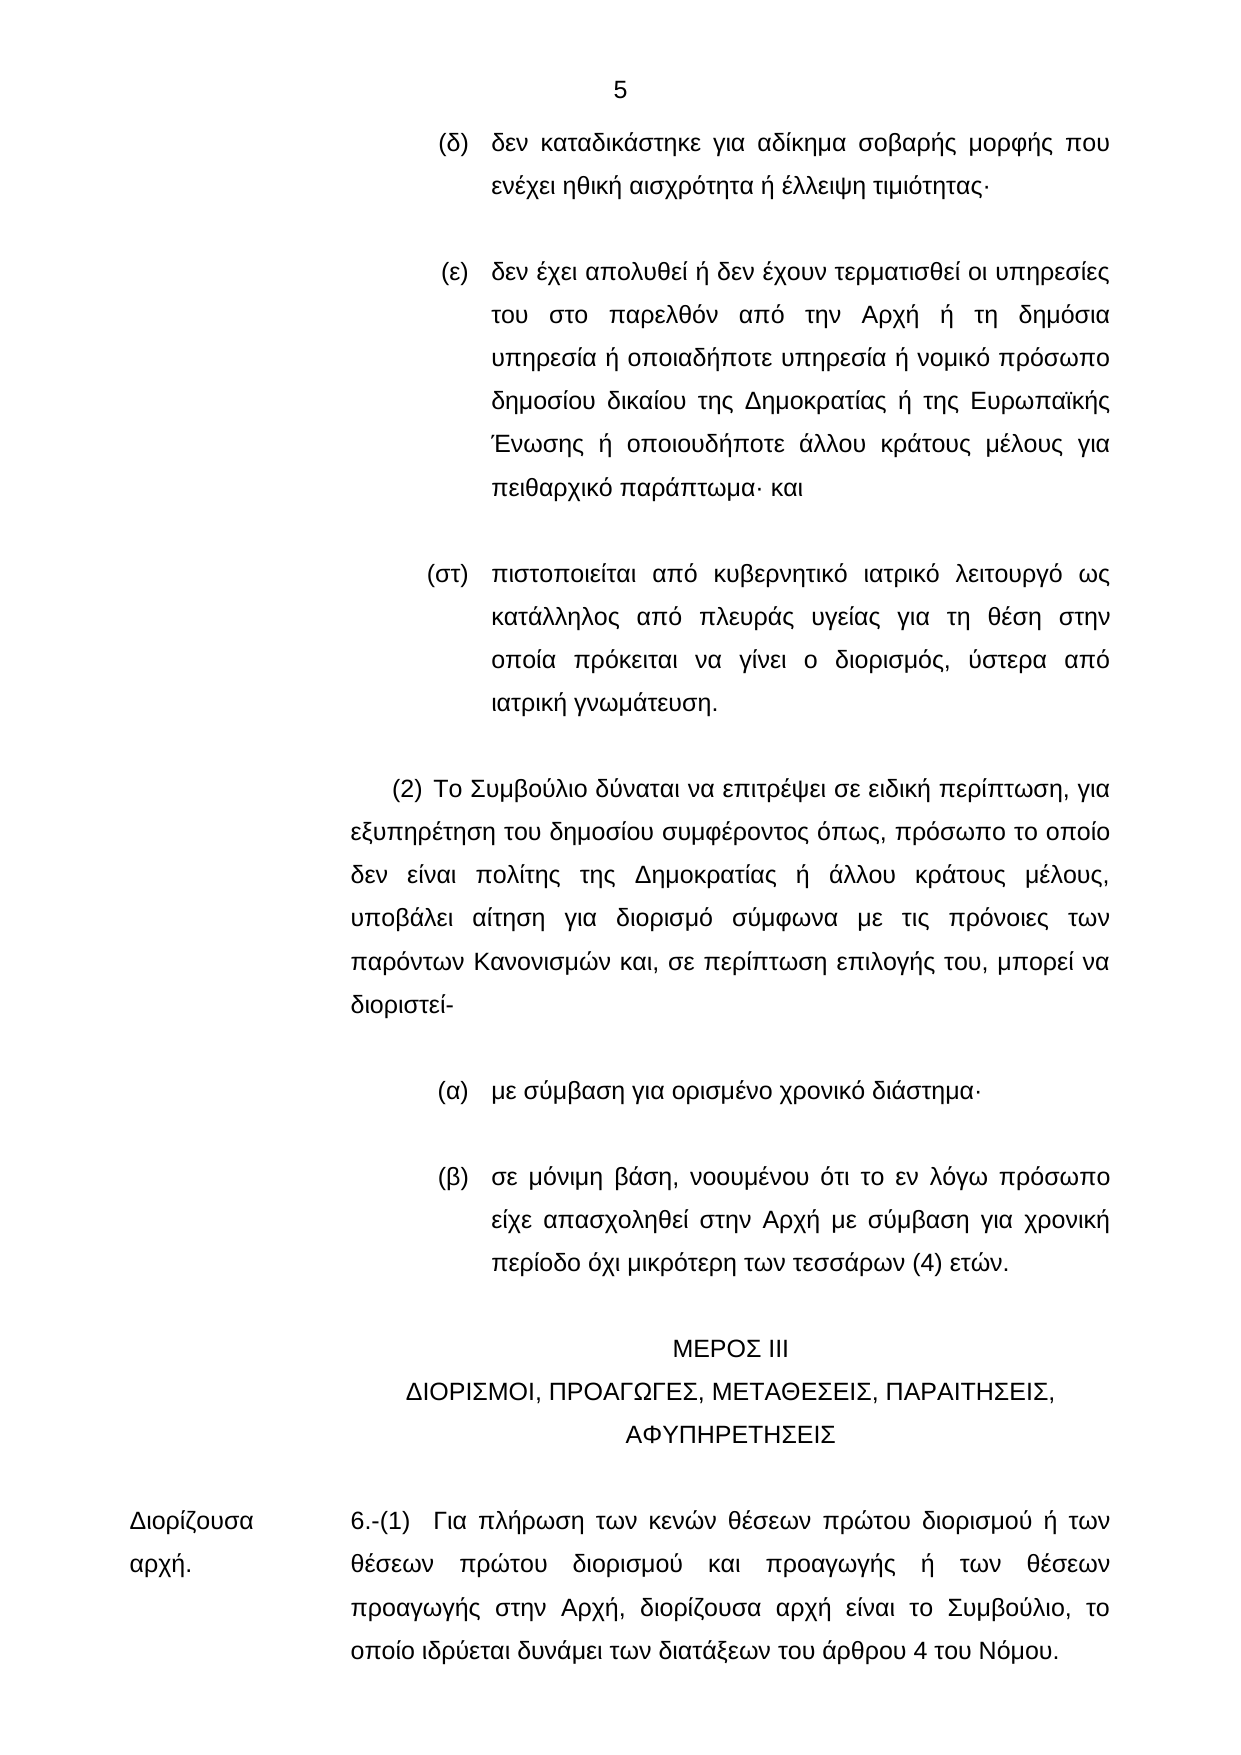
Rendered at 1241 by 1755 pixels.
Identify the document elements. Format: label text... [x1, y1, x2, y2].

table_cell [480, 1119, 1122, 1162]
table_cell (2) Το Συμβούλιο δύναται να επιτρέψει σε ειδική περίπτωση, για εξυπηρέτηση του δημοσίου συμφέροντος όπως, πρόσωπο το οποίο δεν είναι πολίτης της Δημοκρατίας ή άλλου κράτους μέλους, υποβάλει αίτηση για διορισμό σύμφωνα με τις πρόνοιες των παρόντων Κανονισμών και, σε περίπτωση επιλογής του, μπορεί να διοριστεί- [339, 774, 1122, 1033]
table_cell πιστοποιείται από κυβερνητικό ιατρικό λειτουργό ως κατάλληλος από πλευράς υγείας για τη θέση στην οποία πρόκειται να γίνει ο διορισμός, ύστερα από ιατρική γνωμάτευση. [480, 559, 1122, 731]
table_cell [118, 731, 339, 774]
table_cell [339, 516, 480, 558]
table_cell 6.-(1) Για πλήρωση των κενών θέσεων πρώτου διορισμού ή των θέσεων πρώτου διορισμού και προαγωγής ή των θέσεων προαγωγής στην Αρχή, διορίζουσα αρχή είναι το Συμβούλιο, το οποίο ιδρύεται δυνάμει των διατάξεων του άρθρου 4 του Νόμου. [339, 1506, 1122, 1679]
table_cell [118, 128, 339, 214]
table_cell δεν καταδικάστηκε για αδίκημα σοβαρής μορφής που ενέχει ηθική αισχρότητα ή έλλειψη τιμιότητας· [480, 128, 1122, 214]
table_cell [118, 257, 339, 516]
table_cell [118, 1033, 339, 1076]
table_cell [118, 214, 339, 257]
table_cell [480, 1291, 1122, 1334]
table_cell [118, 774, 339, 1033]
table_cell (στ) [339, 559, 480, 731]
table_cell [118, 1291, 339, 1334]
table_cell σε μόνιμη βάση, νοουμένου ότι το εν λόγω πρόσωπο είχε απασχοληθεί στην Αρχή με σύμβαση για χρονική περίοδο όχι μικρότερη των τεσσάρων (4) ετών. [480, 1162, 1122, 1291]
table_cell [339, 1291, 480, 1334]
table_cell [118, 516, 339, 558]
table_cell [118, 1119, 339, 1162]
table_cell [118, 1334, 339, 1463]
table_cell [480, 214, 1122, 257]
table_cell (ε) [339, 257, 480, 516]
table_cell [118, 1076, 339, 1119]
table_cell Διορίζουσα αρχή. [118, 1506, 339, 1679]
table_cell [480, 516, 1122, 558]
table_cell (β) [339, 1162, 480, 1291]
table_cell ΜΕΡΟΣ ΙΙΙ ΔΙΟΡΙΣΜΟΙ, ΠΡΟΑΓΩΓΕΣ, ΜΕΤΑΘΕΣΕΙΣ, ΠΑΡΑΙΤΗΣΕΙΣ, ΑΦΥΠΗΡΕΤΗΣΕΙΣ [339, 1334, 1122, 1463]
table_cell [339, 214, 480, 257]
table_cell (δ) [339, 128, 480, 214]
table_cell [339, 731, 1122, 774]
table_cell δεν έχει απολυθεί ή δεν έχουν τερματισθεί οι υπηρεσίες του στο παρελθόν από την Αρχή ή τη δημόσια υπηρεσία ή οποιαδήποτε υπηρεσία ή νομικό πρόσωπο δημοσίου δικαίου της Δημοκρατίας ή της Ευρωπαϊκής Ένωσης ή οποιουδήποτε άλλου κράτους μέλους για πειθαρχικό παράπτωμα· και [480, 257, 1122, 516]
table_cell [118, 1463, 339, 1506]
table_cell [118, 1162, 339, 1291]
table_cell με σύμβαση για ορισμένο χρονικό διάστημα· [480, 1076, 1122, 1119]
table_cell [118, 559, 339, 731]
table_cell (α) [339, 1076, 480, 1119]
table_cell [339, 1033, 1122, 1076]
table_cell [339, 1463, 1122, 1506]
table_cell [339, 1119, 480, 1162]
